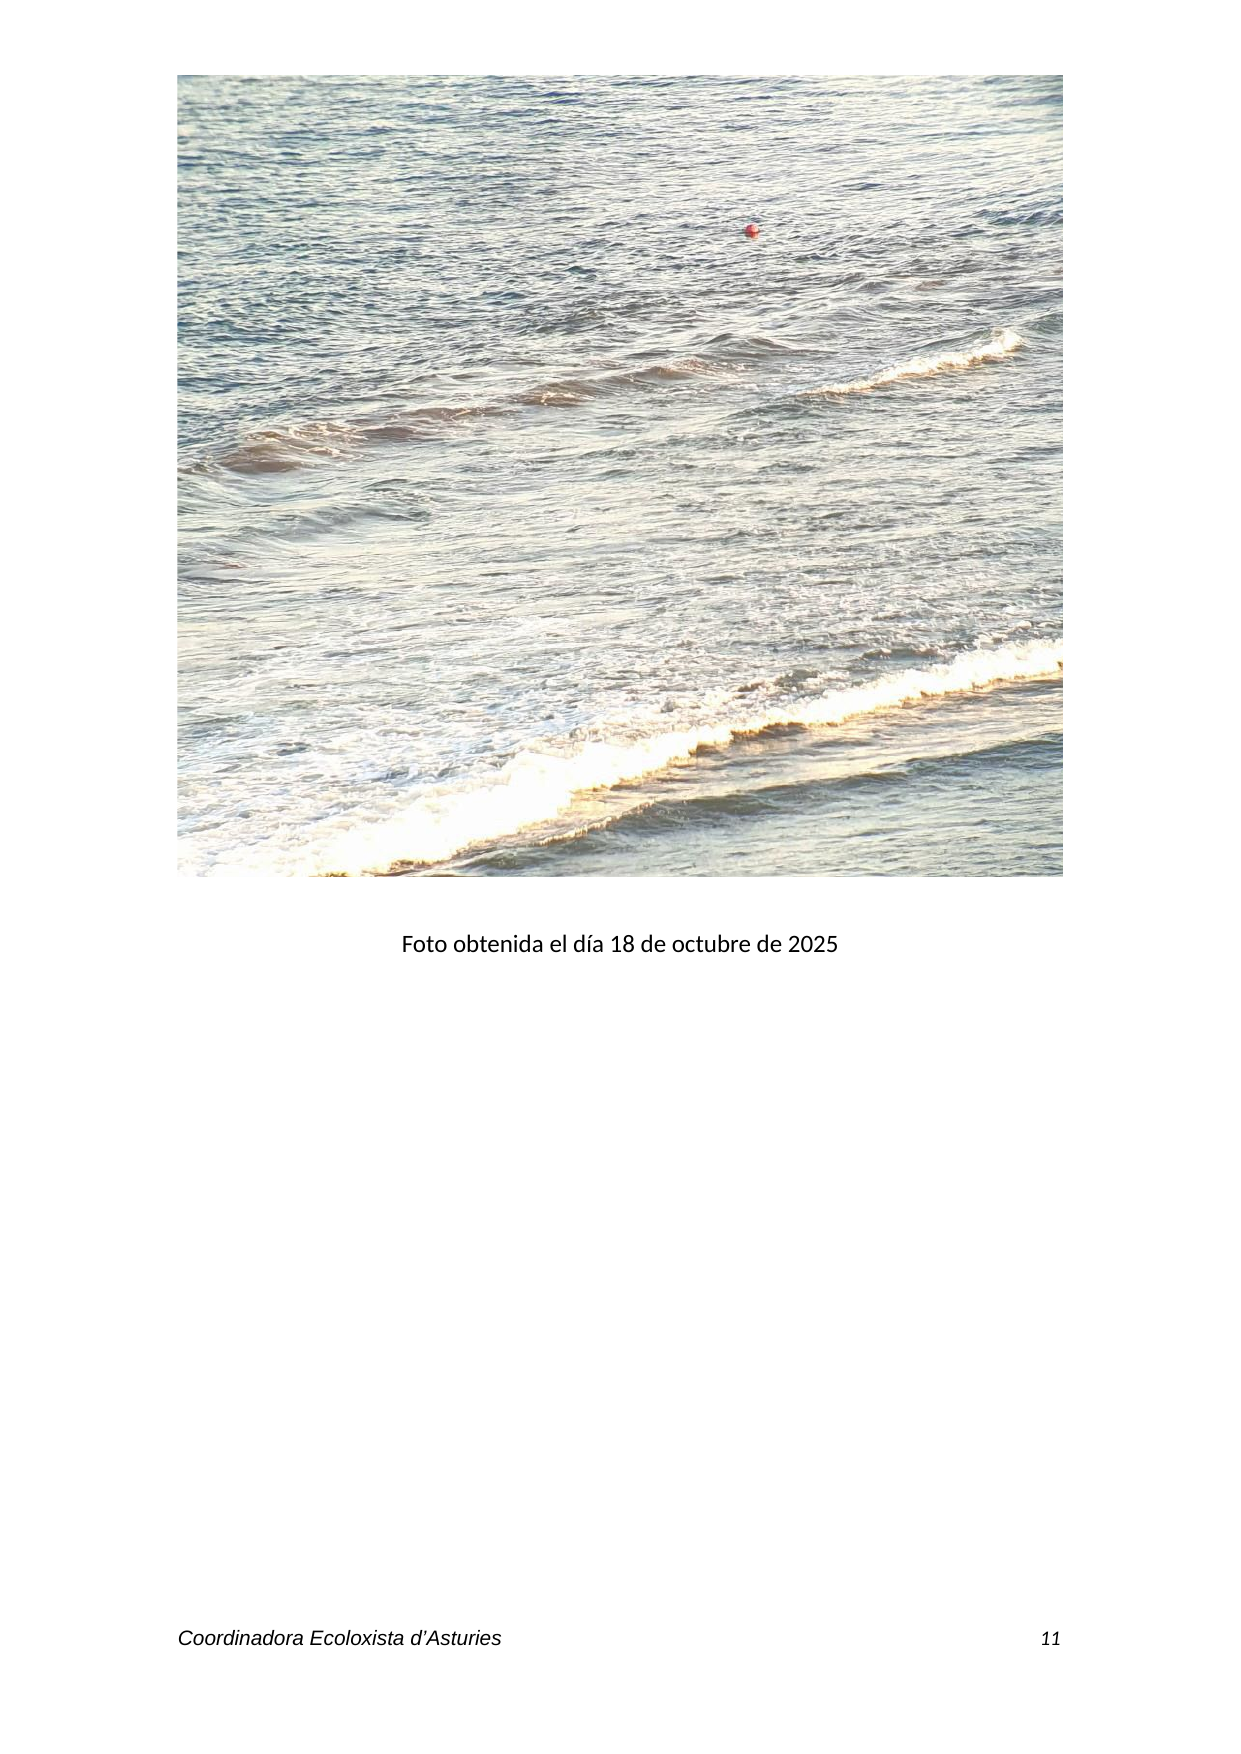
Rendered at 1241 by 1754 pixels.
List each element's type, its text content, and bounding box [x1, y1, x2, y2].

picture [177, 75, 1063, 877]
text Foto obtenida el día 18 de octubre de 2025 [177, 928, 1063, 959]
